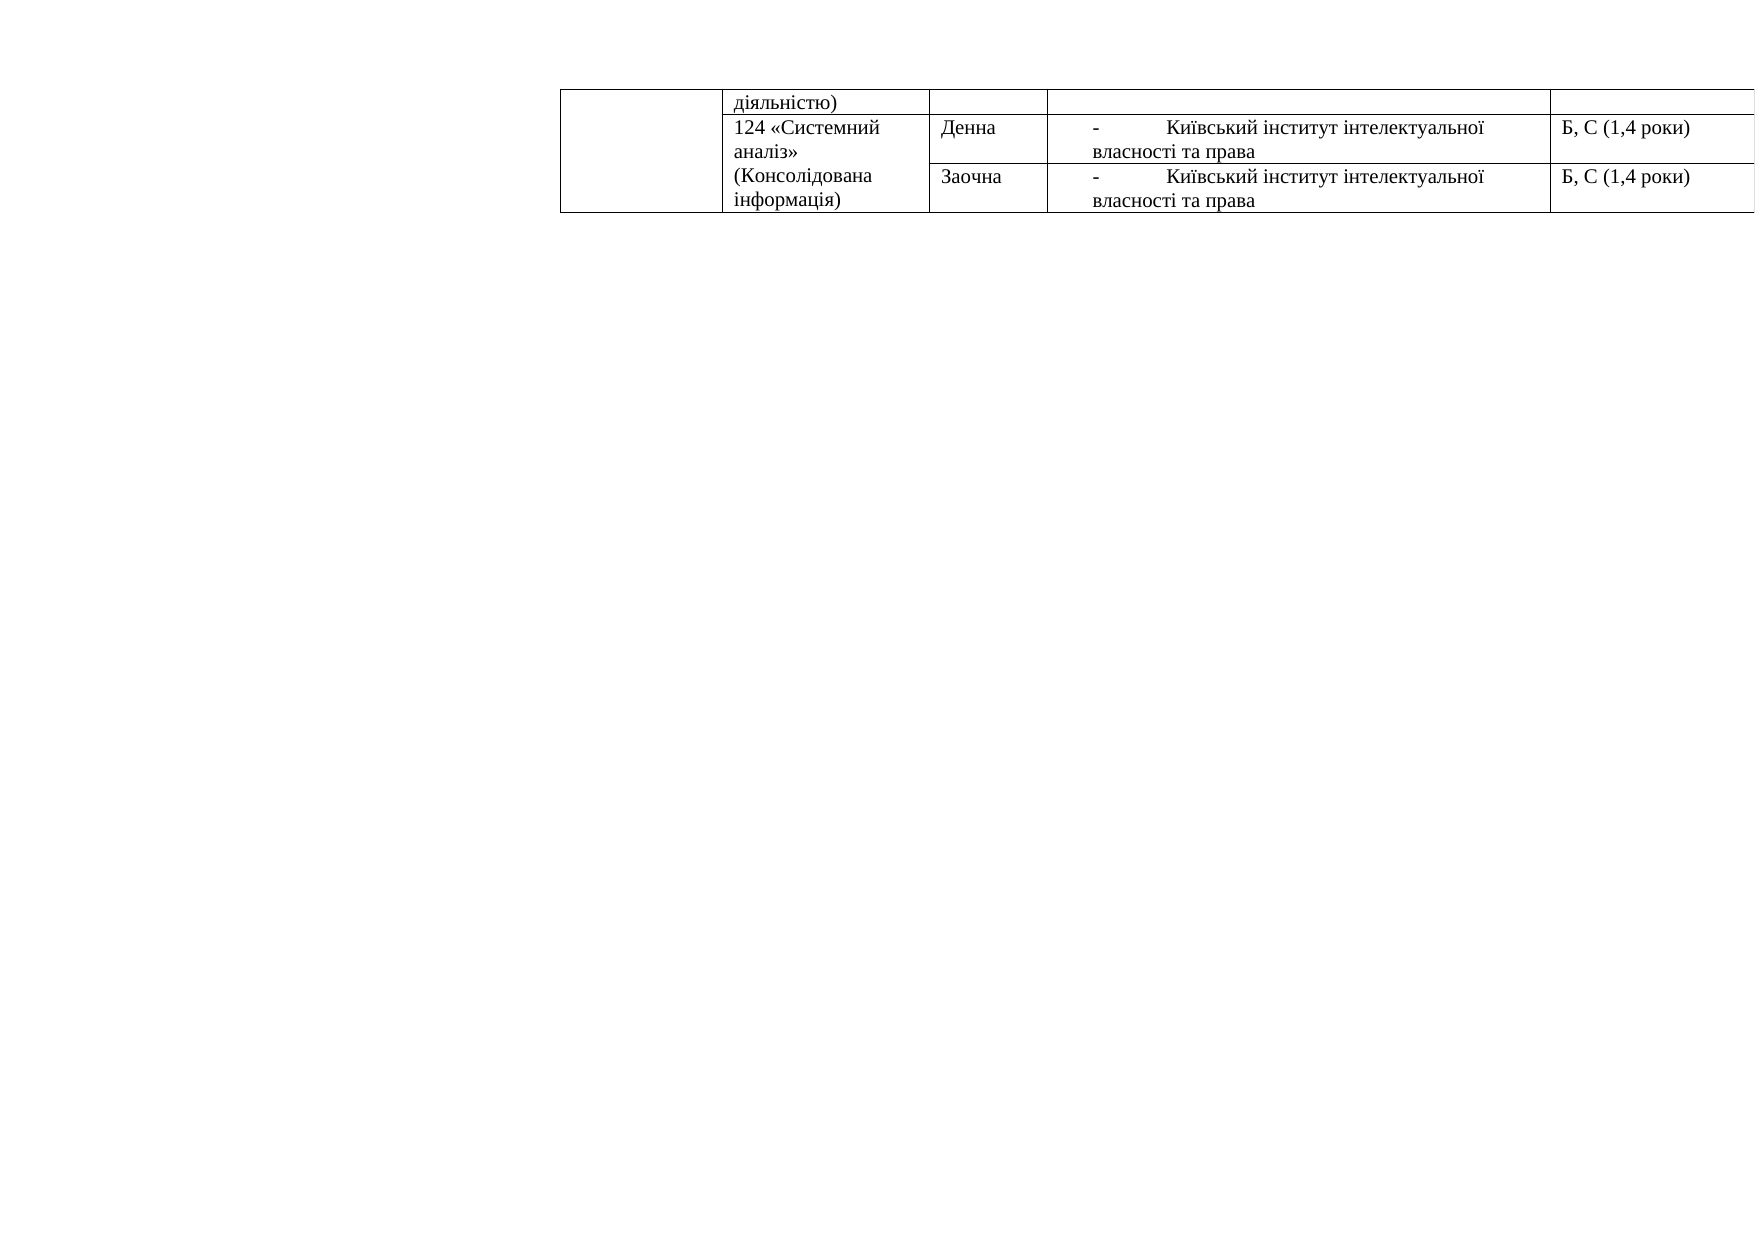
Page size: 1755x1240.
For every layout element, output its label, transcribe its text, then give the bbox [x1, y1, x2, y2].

table_cell [930, 90, 1047, 114]
table_cell Б, С (1,4 роки) [1551, 164, 1754, 212]
table_cell Денна [930, 115, 1047, 163]
table_cell Київський інститут інтелектуальної власності та права [1048, 164, 1550, 212]
table_cell [1048, 90, 1550, 114]
table_cell [1551, 90, 1754, 114]
table_cell діяльністю) [723, 90, 929, 114]
table_cell Б, С (1,4 роки) [1551, 115, 1754, 163]
table_cell Київський інститут інтелектуальної власності та права [1048, 115, 1550, 163]
table_cell [561, 90, 722, 212]
table_cell 124 «Системний аналіз» (Консолідована інформація) [723, 115, 929, 212]
table_cell Заочна [930, 164, 1047, 212]
